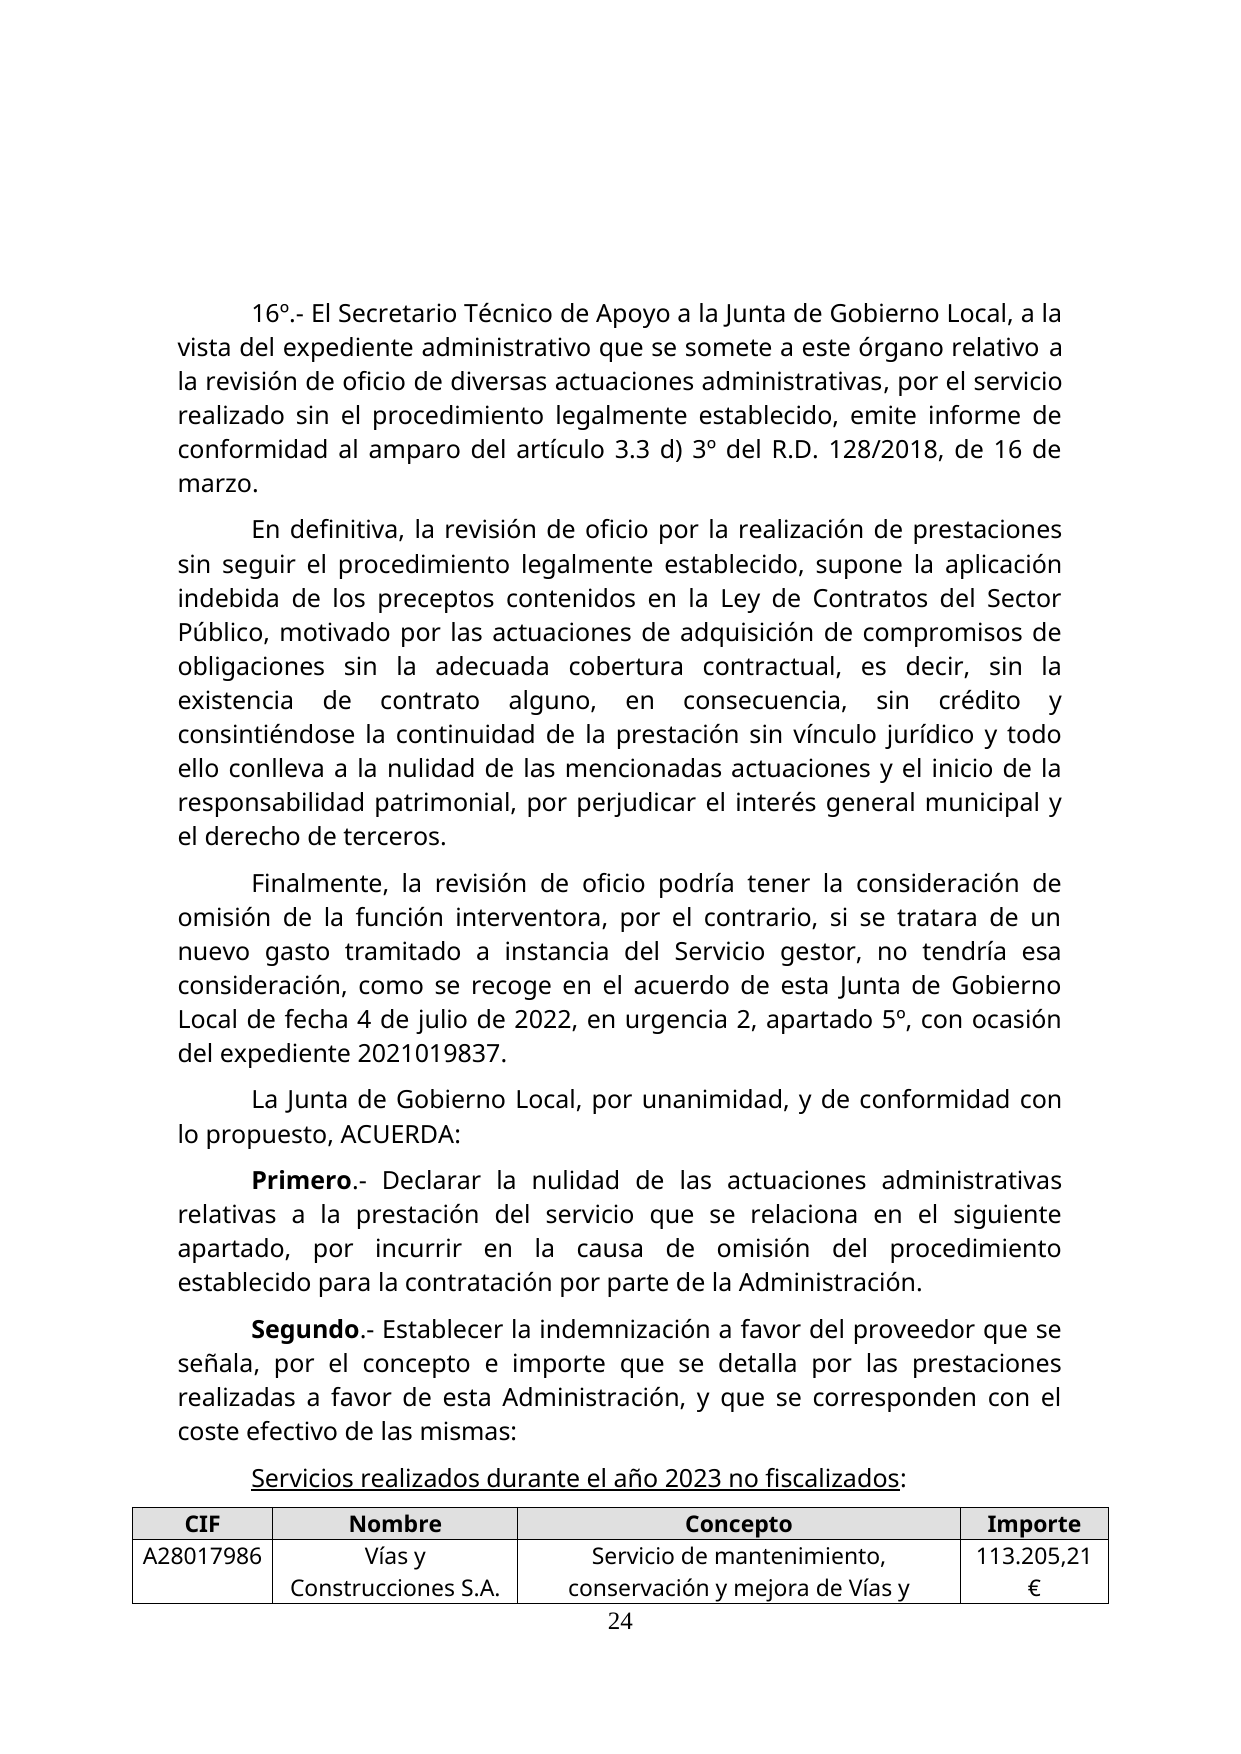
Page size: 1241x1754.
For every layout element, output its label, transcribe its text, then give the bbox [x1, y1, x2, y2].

subtitle 16º.- El Secretario Técnico de Apoyo a la Junta de Gobierno Local, a la vista del expediente administrativo que se somete a este órgano relativo a la revisión de oficio de diversas actuaciones administrativas, por el servicio realizado sin el procedimiento legalmente establecido, emite informe de conformidad al amparo del artículo 3.3 d) 3º del R.D. 128/2018, de 16 de marzo. [177, 295, 1063, 500]
text Segundo.- Establecer la indemnización a favor del proveedor que se señala, por el concepto e importe que se detalla por las prestaciones realizadas a favor de esta Administración, y que se corresponden con el coste efectivo de las mismas: [177, 1312, 1063, 1448]
table_header Nombre [273, 1508, 517, 1539]
table_cell 113.205,21 € [961, 1540, 1108, 1603]
text Primero.- Declarar la nulidad de las actuaciones administrativas relativas a la prestación del servicio que se relaciona en el siguiente apartado, por incurrir en la causa de omisión del procedimiento establecido para la contratación por parte de la Administración. [177, 1163, 1063, 1299]
text La Junta de Gobierno Local, por unanimidad, y de conformidad con lo propuesto, ACUERDA: [177, 1082, 1063, 1150]
text Finalmente, la revisión de oficio podría tener la consideración de omisión de la función interventora, por el contrario, si se tratara de un nuevo gasto tramitado a instancia del Servicio gestor, no tendría esa consideración, como se recoge en el acuerdo de esta Junta de Gobierno Local de fecha 4 de julio de 2022, en urgencia 2, apartado 5º, con ocasión del expediente 2021019837. [177, 865, 1063, 1070]
text En definitiva, la revisión de oficio por la realización de prestaciones sin seguir el procedimiento legalmente establecido, supone la aplicación indebida de los preceptos contenidos en la Ley de Contratos del Sector Público, motivado por las actuaciones de adquisición de compromisos de obligaciones sin la adecuada cobertura contractual, es decir, sin la existencia de contrato alguno, en consecuencia, sin crédito y consintiéndose la continuidad de la prestación sin vínculo jurídico y todo ello conlleva a la nulidad de las mencionadas actuaciones y el inicio de la responsabilidad patrimonial, por perjudicar el interés general municipal y el derecho de terceros. [177, 512, 1063, 853]
table_header Concepto [518, 1508, 960, 1539]
table_cell Vías y Construcciones S.A. [273, 1540, 517, 1603]
table_cell A28017986 [133, 1540, 272, 1603]
table_cell Servicio de mantenimiento, conservación y mejora de Vías y [518, 1540, 960, 1603]
table_header CIF [133, 1508, 272, 1539]
table_header Importe [961, 1508, 1108, 1539]
text Servicios realizados durante el año 2023 no fiscalizados: [177, 1460, 1063, 1494]
